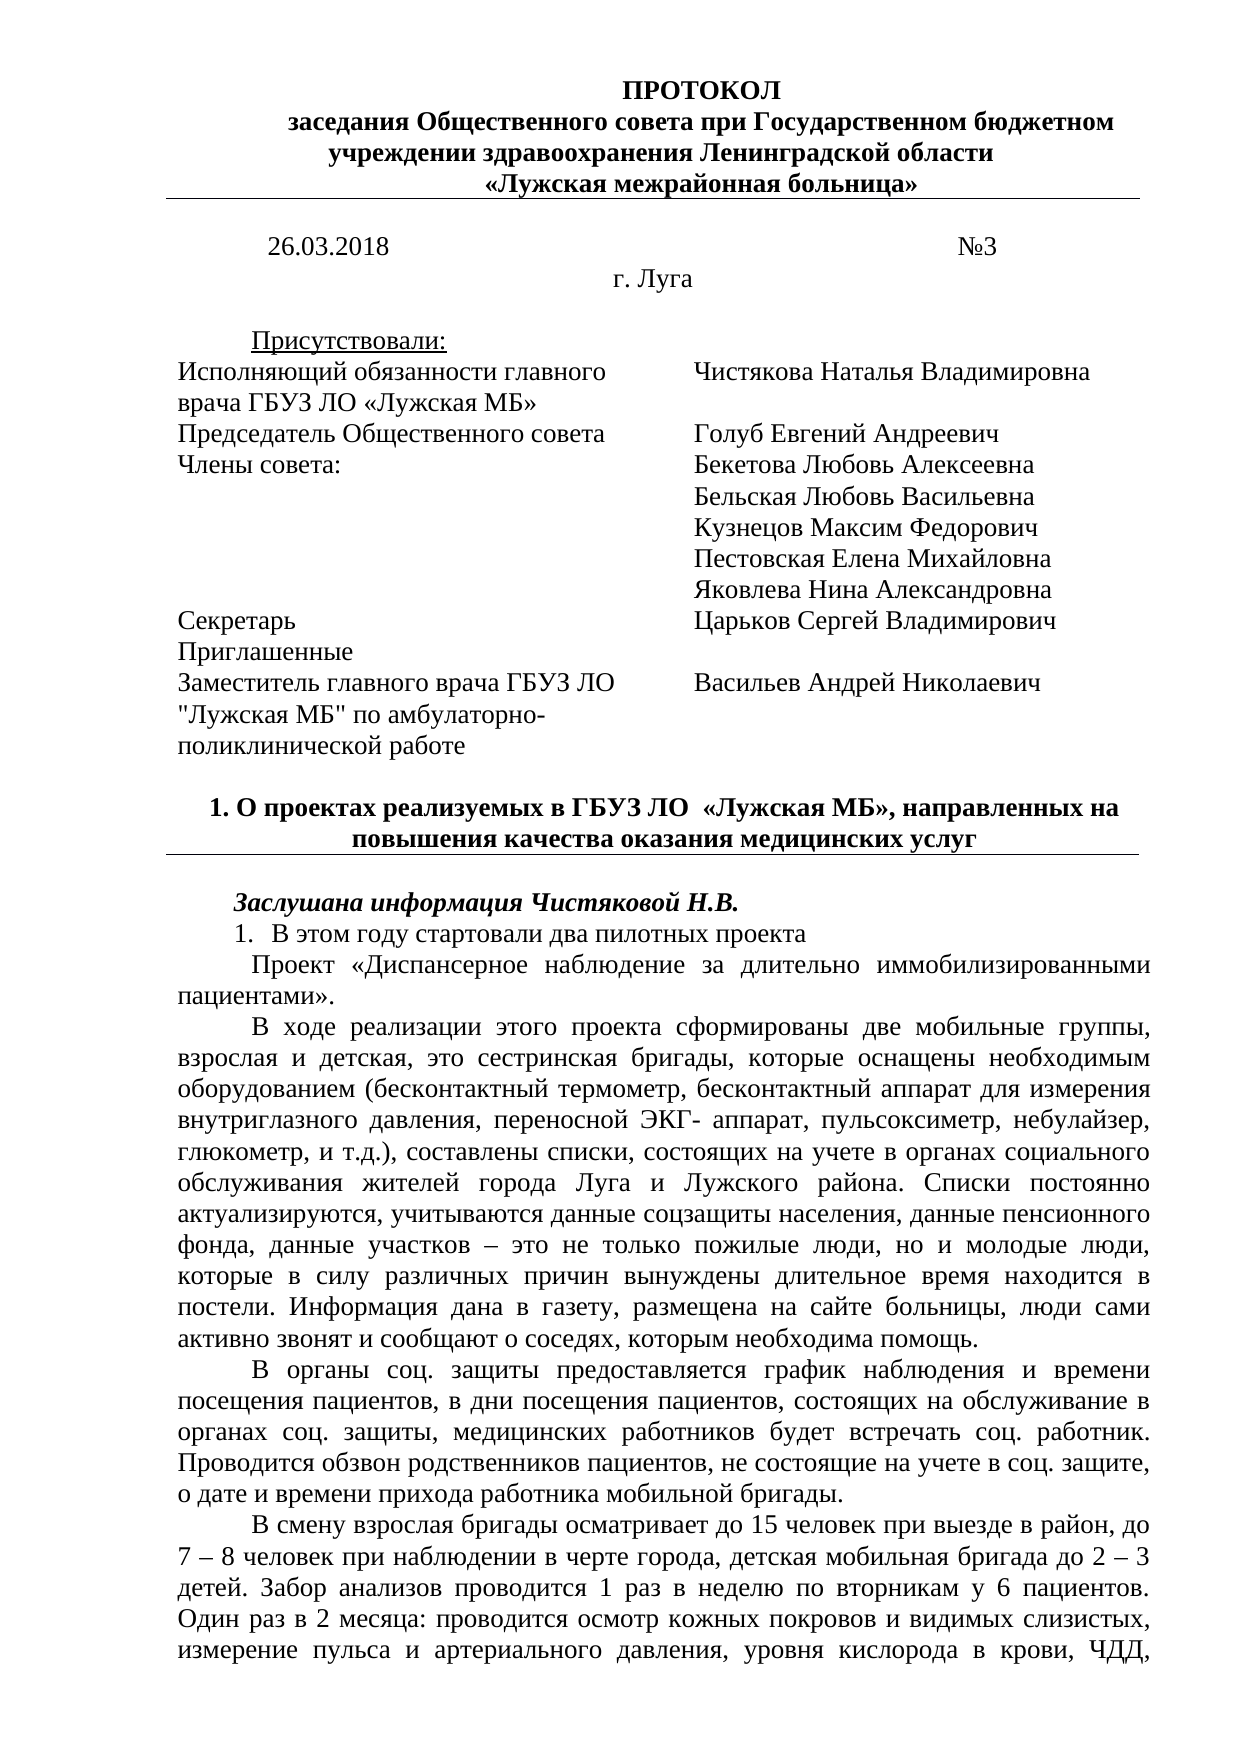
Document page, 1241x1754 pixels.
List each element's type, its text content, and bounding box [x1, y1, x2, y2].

text В ходе реализации этого проекта сформированы две мобильные группы, взрослая и детская, это сестринская бригады, которые оснащены необходимым оборудованием (бесконтактный термометр, бесконтактный аппарат для измерения внутриглазного давления, переносной ЭКГ- аппарат, пульсоксиметр, небулайзер, глюкометр, и т.д.), составлены списки, состоящих на учете в органах социального обслуживания жителей города Луга и Лужского района. Списки постоянно актуализируются, учитываются данные соцзащиты населения, данные пенсионного фонда, данные участков – это не только пожилые люди, но и молодые люди, которые в силу различных причин вынуждены длительное время находится в постели. Информация дана в газету, размещена на сайте больницы, люди сами активно звонят и сообщают о соседях, которым необходима помощь. [177, 1010, 1152, 1353]
text Проект «Диспансерное наблюдение за длительно иммобилизированными пациентами». [177, 948, 1152, 1010]
text В органы соц. защиты предоставляется график наблюдения и времени посещения пациентов, в дни посещения пациентов, состоящих на обслуживание в органах соц. защиты, медицинских работников будет встречать соц. работник. Проводится обзвон родственников пациентов, не состоящие на учете в соц. защите, о дате и времени прихода работника мобильной бригады. [177, 1353, 1152, 1508]
table_header [815, 199, 1139, 231]
table_header [166, 855, 1139, 886]
table_cell №3 [815, 231, 1139, 262]
table_cell Секретарь [166, 604, 682, 635]
text заседания Общественного совета при Государственном бюджетном учреждении здравоохранения Ленинградской области [177, 105, 1152, 167]
table_cell 26.03.2018 [166, 231, 490, 262]
text Присутствовали: [177, 324, 1152, 355]
text В смену взрослая бригады осматривает до 15 человек при выезде в район, до 7 – 8 человек при наблюдении в черте города, детская мобильная бригада до 2 – 3 детей. Забор анализов проводится 1 раз в неделю по вторникам у 6 пациентов. Один раз в 2 месяца: проводится осмотр кожных покровов и видимых слизистых, измерение пульса и артериального давления, уровня кислорода в крови, ЧДД, [177, 1508, 1152, 1664]
table_header Исполняющий обязанности главного врача ГБУЗ ЛО «Лужская МБ» [166, 355, 682, 417]
table_cell Васильев Андрей Николаевич [682, 635, 1139, 760]
table_header Чистякова Наталья Владимировна [682, 355, 1139, 417]
list В этом году стартовали два пилотных проекта [233, 917, 1152, 948]
table_cell [815, 262, 1139, 293]
table_cell [490, 231, 815, 262]
table_cell Приглашенные Заместитель главного врача ГБУЗ ЛО "Лужская МБ" по амбулаторно-поликлинической работе [166, 635, 682, 760]
table_header [166, 199, 490, 231]
text ПРОТОКОЛ [177, 74, 1152, 105]
text Заслушана информация Чистяковой Н.В. [177, 886, 1152, 917]
table_cell Председатель Общественного совета Члены совета: [166, 418, 682, 604]
table_header [490, 199, 815, 231]
table_cell Царьков Сергей Владимирович [682, 604, 1139, 635]
table_cell г. Луга [490, 262, 815, 293]
text «Лужская межрайонная больница» [177, 167, 1152, 198]
table_cell Голуб Евгений Андреевич Бекетова Любовь Алексеевна Бельская Любовь Васильевна Кузнецов Максим Федорович Пестовская Елена Михайловна Яковлева Нина Александровна [682, 418, 1139, 604]
table_cell [166, 262, 490, 293]
text 1. О проектах реализуемых в ГБУЗ ЛО «Лужская МБ», направленных на повышения качества оказания медицинских услуг [177, 791, 1152, 853]
